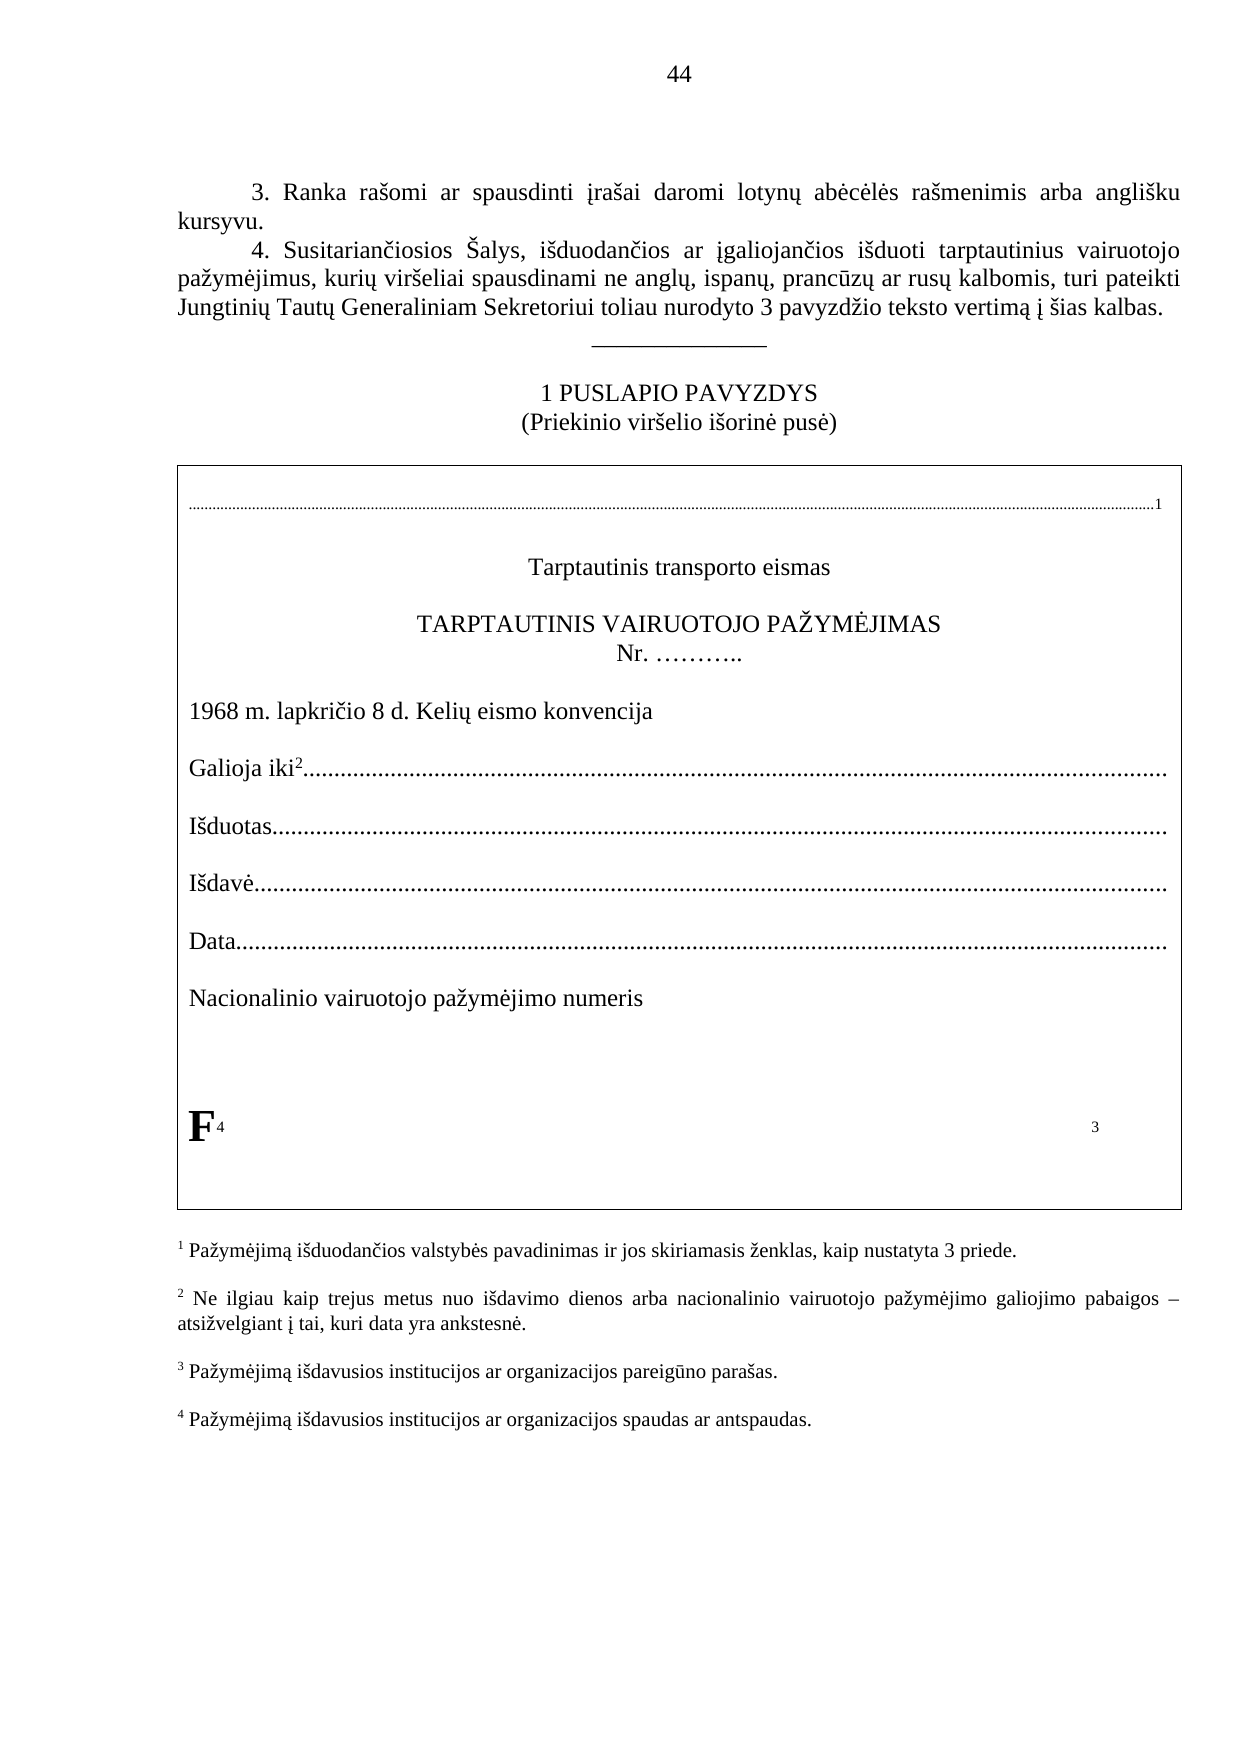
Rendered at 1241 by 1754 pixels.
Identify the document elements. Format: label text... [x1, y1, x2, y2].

text 1 puslapio pavyzdys [177, 378, 1181, 407]
text 3 Pažymėjimą išdavusios institucijos ar organizacijos pareigūno parašas. [177, 1358, 1181, 1383]
text 4 Pažymėjimą išdavusios institucijos ar organizacijos spaudas ar antspaudas. [177, 1407, 1181, 1431]
table_header 1 Tarptautinis transporto eismas TARPTAUTINIS VAIRUOTOJO PAŽYMĖJIMAS Nr. ……….. 1968 m. lapkričio 8 d. Kelių eismo konvencija Galioja iki2 Išduotas Išdavė Data Nacionalinio vairuotojo pažymėjimo numeris F4 3 [178, 466, 1181, 1208]
text 3. Ranka rašomi ar spausdinti įrašai daromi lotynų abėcėlės rašmenimis arba anglišku kursyvu. [177, 177, 1181, 235]
text ______________ [177, 321, 1181, 350]
text 4. Susitariančiosios Šalys, išduodančios ar įgaliojančios išduoti tarptautinius vairuotojo pažymėjimus, kurių viršeliai spausdinami ne anglų, ispanų, prancūzų ar rusų kalbomis, turi pateikti Jungtinių Tautų Generaliniam Sekretoriui toliau nurodyto 3 pavyzdžio teksto vertimą į šias kalbas. [177, 235, 1181, 321]
text 1 Pažymėjimą išduodančios valstybės pavadinimas ir jos skiriamasis ženklas, kaip nustatyta 3 priede. [177, 1238, 1181, 1262]
text 2 Ne ilgiau kaip trejus metus nuo išdavimo dienos arba nacionalinio vairuotojo pažymėjimo galiojimo pabaigos – atsižvelgiant į tai, kuri data yra ankstesnė. [177, 1286, 1181, 1334]
text (Priekinio viršelio išorinė pusė) [177, 407, 1181, 436]
